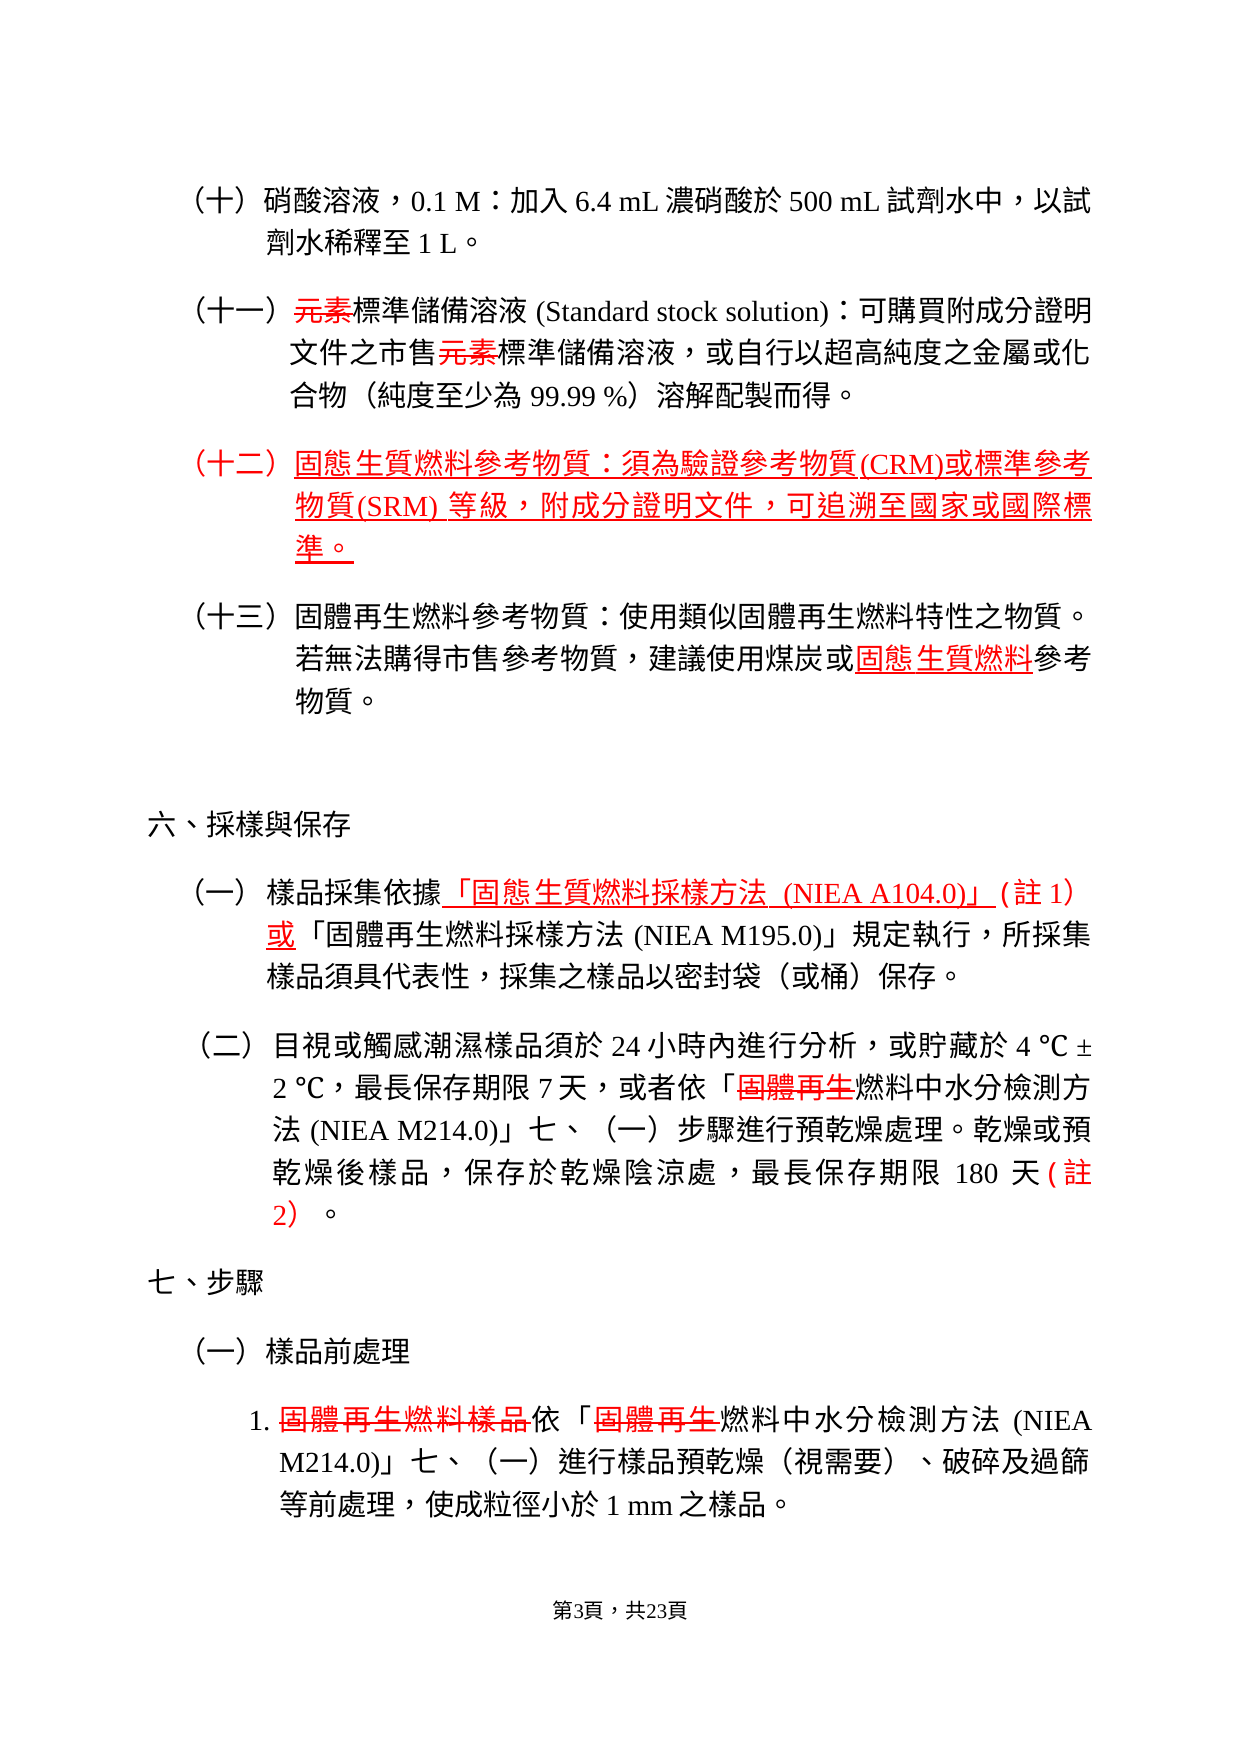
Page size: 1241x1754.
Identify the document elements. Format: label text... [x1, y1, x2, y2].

list 樣品前處理 [177, 1328, 1092, 1371]
text 六、採樣與保存 [148, 801, 1092, 843]
text 七、步驟 [148, 1260, 1092, 1302]
list 固體再生燃料樣品依「固體再生燃料中水分檢測方法 (NIEA M214.0)」七、（一）進行樣品預乾燥（視需要）、破碎及過篩等前處理，使成粒徑小於1 mm之樣品。 [248, 1397, 1092, 1523]
list 固態生質燃料參考物質：須為驗證參考物質(CRM)或標準參考物質(SRM) 等級，附成分證明文件，可追溯至國家或國際標準。 [177, 441, 1092, 568]
list 固體再生燃料參考物質：使用類似固體再生燃料特性之物質。若無法購得市售參考物質，建議使用煤炭或固態生質燃料參考物質。 [177, 594, 1092, 721]
list 目視或觸感潮濕樣品須於24小時內進行分析，或貯藏於4 ℃ ± 2 ℃，最長保存期限7天，或者依「固體再生燃料中水分檢測方法 (NIEA M214.0)」七、（一）步驟進行預乾燥處理。乾燥或預乾燥後樣品，保存於乾燥陰涼處，最長保存期限 180 天(註2）。 [183, 1022, 1092, 1234]
list 樣品採集依據「固態生質燃料採樣方法 (NIEA A104.0)」(註1）或「固體再生燃料採樣方法 (NIEA M195.0)」規定執行，所採集樣品須具代表性，採集之樣品以密封袋（或桶）保存。 [176, 869, 1092, 996]
list 硝酸溶液，0.1 M：加入6.4 mL濃硝酸於500 mL試劑水中，以試劑水稀釋至1 L。 [176, 177, 1092, 262]
list 元素標準儲備溶液 (Standard stock solution)：可購買附成分證明文件之市售元素標準儲備溶液，或自行以超高純度之金屬或化合物（純度至少為 99.99 %）溶解配製而得。 [177, 288, 1092, 415]
